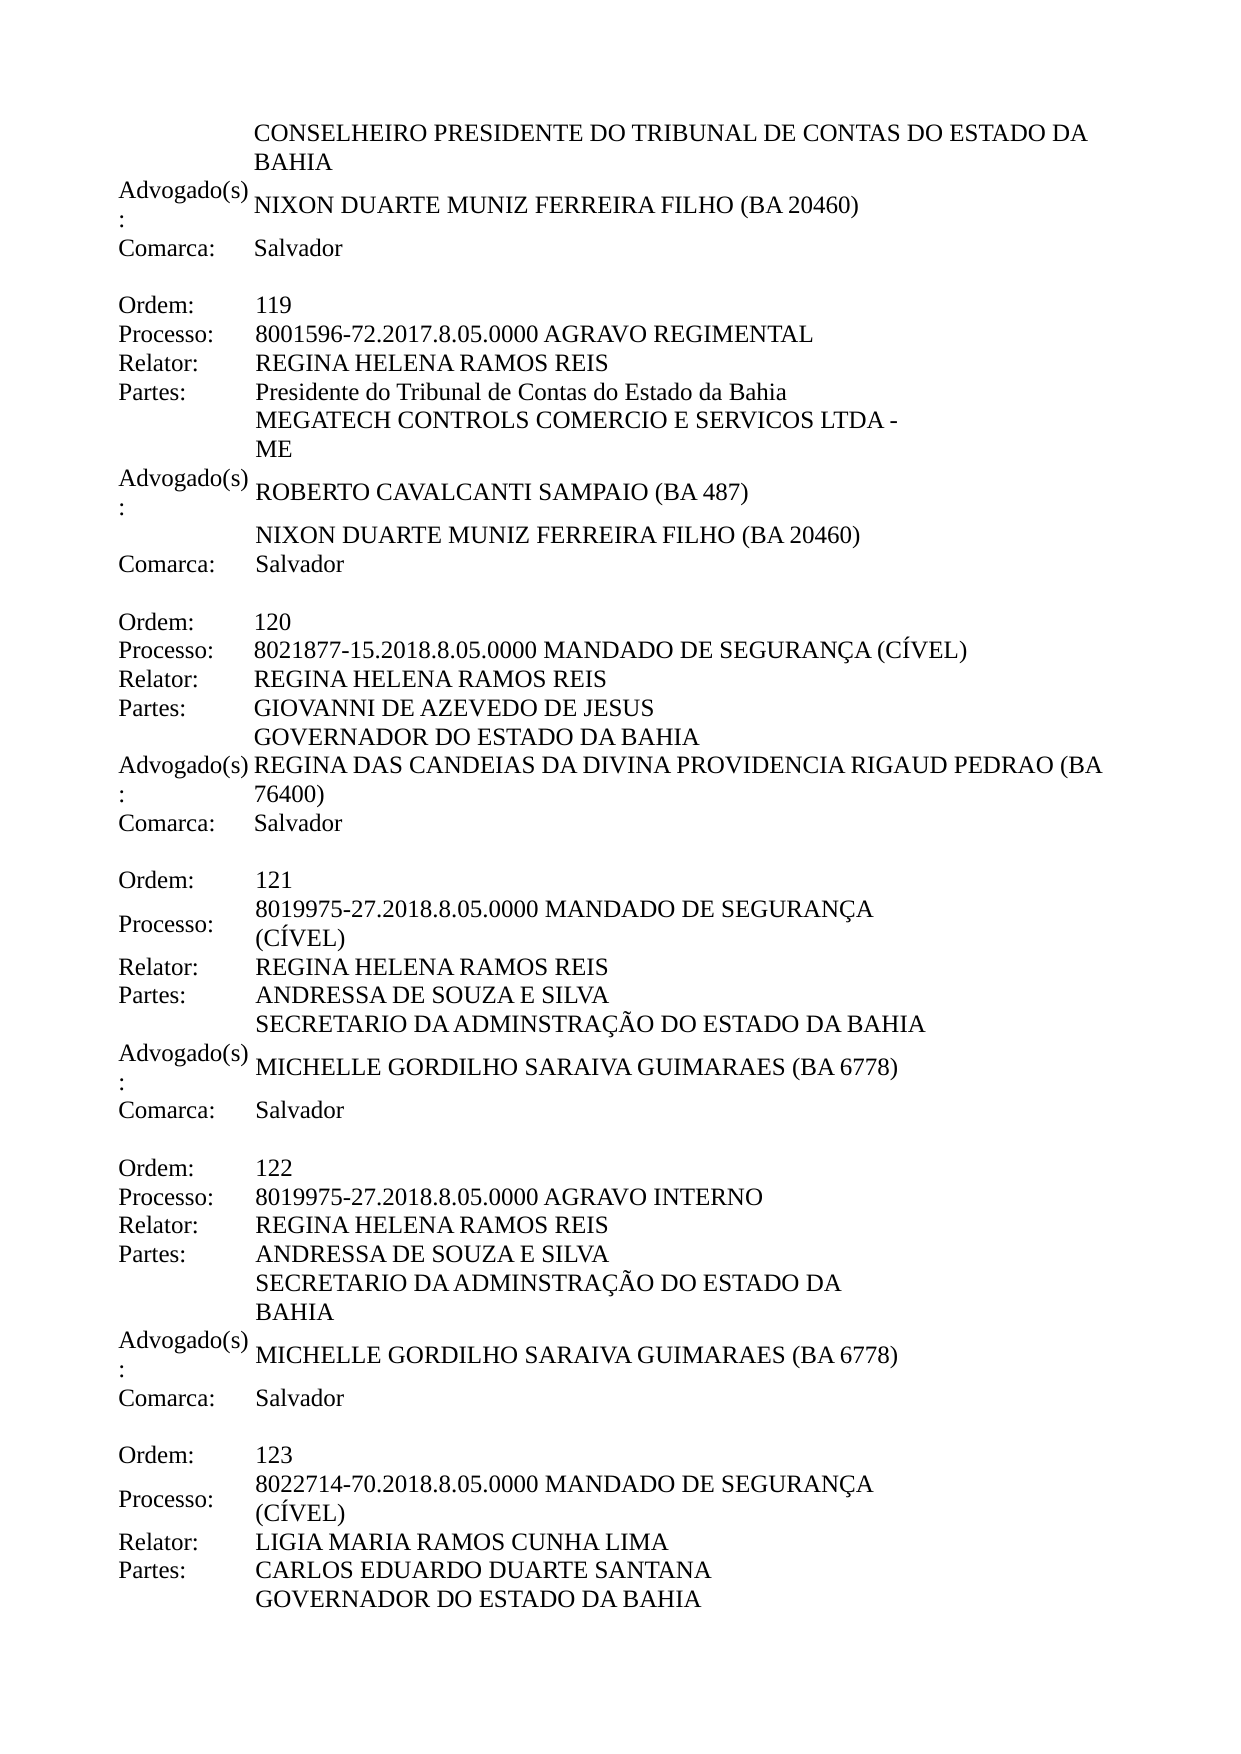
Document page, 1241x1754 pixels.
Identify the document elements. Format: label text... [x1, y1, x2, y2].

table_cell ANDRESSA DE SOUZA E SILVA [255, 1239, 925, 1268]
table_cell Processo: [118, 636, 253, 664]
table_cell Comarca: [118, 808, 253, 837]
table_header 122 [255, 1153, 925, 1182]
table_cell REGINA DAS CANDEIAS DA DIVINA PROVIDENCIA RIGAUD PEDRAO (BA 76400) [254, 751, 1122, 808]
table_header 119 [255, 291, 940, 319]
table_cell Comarca: [118, 1383, 255, 1412]
table_cell CONSELHEIRO PRESIDENTE DO TRIBUNAL DE CONTAS DO ESTADO DA BAHIA [254, 118, 1122, 176]
table_cell Relator: [118, 1527, 255, 1556]
table_cell ROBERTO CAVALCANTI SAMPAIO (BA 487) [255, 463, 940, 521]
table_cell Relator: [118, 952, 255, 981]
table_cell Salvador [255, 1383, 925, 1412]
table_cell 8019975-27.2018.8.05.0000 MANDADO DE SEGURANÇA (CÍVEL) [255, 894, 969, 952]
table_cell GOVERNADOR DO ESTADO DA BAHIA [254, 722, 1122, 751]
table_cell Salvador [254, 808, 1122, 837]
table_cell Salvador [255, 549, 940, 578]
table_cell [118, 1009, 255, 1038]
table_cell Comarca: [118, 549, 255, 578]
table_cell REGINA HELENA RAMOS REIS [254, 664, 1122, 693]
table_cell NIXON DUARTE MUNIZ FERREIRA FILHO (BA 20460) [255, 521, 940, 549]
table_cell Relator: [118, 664, 253, 693]
table_cell REGINA HELENA RAMOS REIS [255, 1211, 925, 1239]
table_cell Partes: [118, 1556, 255, 1584]
table_cell Advogado(s): [118, 1038, 255, 1096]
table_cell [118, 406, 255, 463]
table_cell Advogado(s): [118, 751, 253, 808]
table_cell MICHELLE GORDILHO SARAIVA GUIMARAES (BA 6778) [255, 1038, 969, 1096]
table_cell MICHELLE GORDILHO SARAIVA GUIMARAES (BA 6778) [255, 1326, 925, 1383]
table_header Ordem: [118, 866, 255, 894]
table_cell [118, 521, 255, 549]
table_header 121 [255, 866, 969, 894]
table_cell Partes: [118, 1239, 255, 1268]
table_cell Processo: [118, 894, 255, 952]
table_cell Advogado(s): [118, 1326, 255, 1383]
table_cell Presidente do Tribunal de Contas do Estado da Bahia [255, 377, 940, 406]
table_header 120 [254, 607, 1122, 636]
table_cell Processo: [118, 1182, 255, 1211]
table_header Ordem: [118, 1153, 255, 1182]
table_cell [118, 118, 254, 176]
table_cell CARLOS EDUARDO DUARTE SANTANA [255, 1556, 969, 1584]
table_header Ordem: [118, 1441, 255, 1469]
table_cell SECRETARIO DA ADMINSTRAÇÃO DO ESTADO DA BAHIA [255, 1268, 925, 1326]
table_cell Partes: [118, 981, 255, 1009]
table_cell GIOVANNI DE AZEVEDO DE JESUS [254, 693, 1122, 722]
table_cell Relator: [118, 1211, 255, 1239]
table_cell [118, 722, 253, 751]
table_cell Partes: [118, 377, 255, 406]
table_cell MEGATECH CONTROLS COMERCIO E SERVICOS LTDA - ME [255, 406, 940, 463]
table_cell [118, 1268, 255, 1326]
table_header 123 [255, 1441, 969, 1469]
table_cell Salvador [254, 233, 1122, 262]
table_cell Partes: [118, 693, 253, 722]
table_cell NIXON DUARTE MUNIZ FERREIRA FILHO (BA 20460) [254, 176, 1122, 233]
table_cell Processo: [118, 1469, 255, 1527]
table_cell 8022714-70.2018.8.05.0000 MANDADO DE SEGURANÇA (CÍVEL) [255, 1469, 969, 1527]
table_cell Advogado(s): [118, 463, 255, 521]
table_cell Comarca: [118, 1096, 255, 1124]
table_cell 8021877-15.2018.8.05.0000 MANDADO DE SEGURANÇA (CÍVEL) [254, 636, 1122, 664]
table_cell SECRETARIO DA ADMINSTRAÇÃO DO ESTADO DA BAHIA [255, 1009, 969, 1038]
table_cell Advogado(s): [118, 176, 254, 233]
table_cell Salvador [255, 1096, 969, 1124]
table_cell REGINA HELENA RAMOS REIS [255, 348, 940, 377]
table_cell ANDRESSA DE SOUZA E SILVA [255, 981, 969, 1009]
table_cell LIGIA MARIA RAMOS CUNHA LIMA [255, 1527, 969, 1556]
table_cell 8019975-27.2018.8.05.0000 AGRAVO INTERNO [255, 1182, 925, 1211]
table_cell Processo: [118, 319, 255, 348]
table_cell Relator: [118, 348, 255, 377]
table_cell [118, 1584, 255, 1613]
table_header Ordem: [118, 607, 253, 636]
table_header Ordem: [118, 291, 255, 319]
table_cell GOVERNADOR DO ESTADO DA BAHIA [255, 1584, 969, 1613]
table_cell Comarca: [118, 233, 254, 262]
table_cell 8001596-72.2017.8.05.0000 AGRAVO REGIMENTAL [255, 319, 940, 348]
table_cell REGINA HELENA RAMOS REIS [255, 952, 969, 981]
